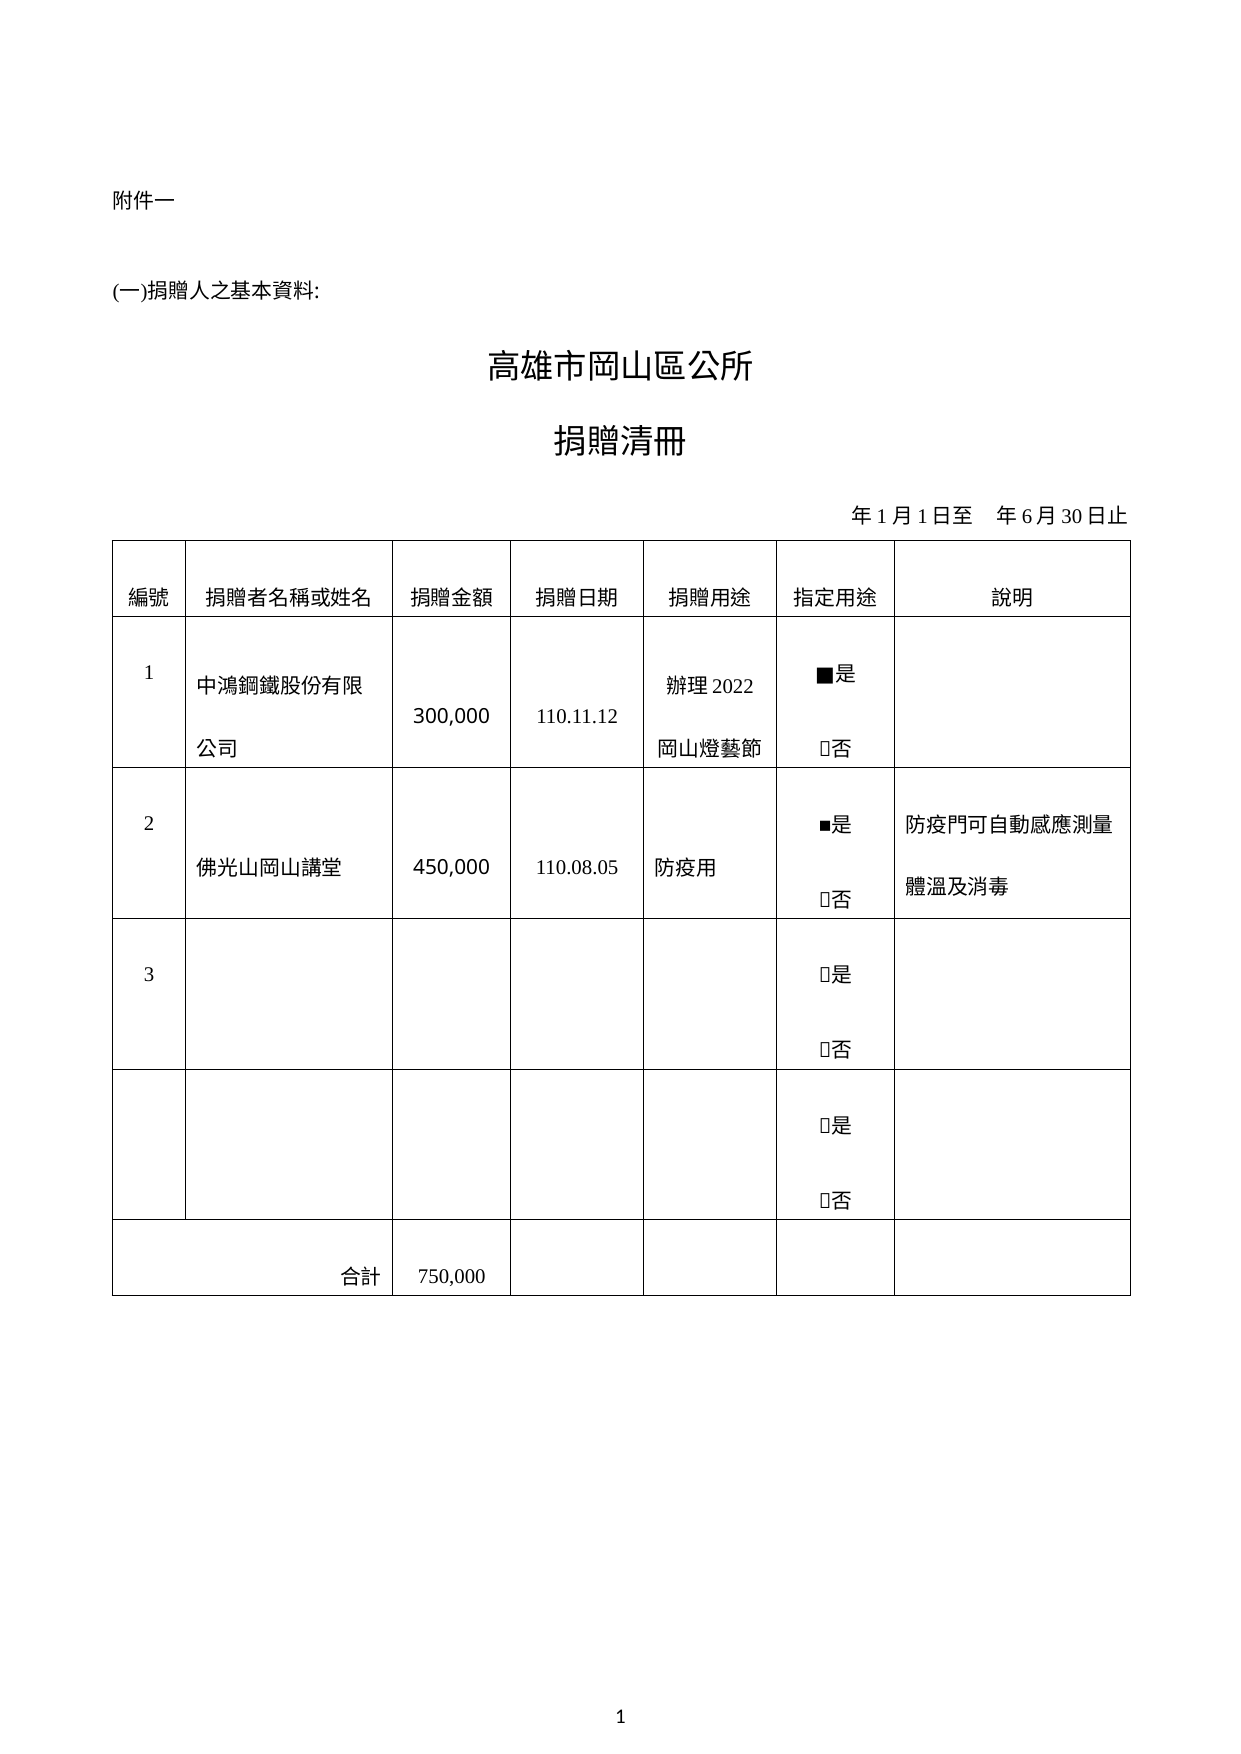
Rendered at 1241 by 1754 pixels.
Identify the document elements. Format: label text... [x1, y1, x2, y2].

table_cell [186, 919, 392, 1068]
table_cell 3 [113, 919, 185, 1068]
table_cell ■是 否 [777, 768, 894, 918]
text 高雄市岡山區公所 [112, 309, 1128, 372]
table_cell [644, 919, 776, 1068]
table_cell 合計 [113, 1220, 392, 1295]
table_cell 是 否 [777, 1070, 894, 1219]
text 附件一 [112, 159, 1128, 222]
table_header 捐贈用途 [644, 541, 776, 616]
table_cell [186, 1070, 392, 1219]
table_cell [511, 1220, 643, 1295]
table_cell ■是 否 [777, 617, 894, 767]
table_cell 1 [113, 617, 185, 767]
table_cell [895, 919, 1130, 1068]
table_cell 是 否 [777, 919, 894, 1068]
table_cell 450,000 [393, 768, 510, 918]
table_cell 2 [113, 768, 185, 918]
table_header 指定用途 [777, 541, 894, 616]
table_header 編號 [113, 541, 185, 616]
text 年1 月1日至 年6月30日止 [112, 459, 1128, 521]
table_cell 防疫用 [644, 768, 776, 918]
table_cell [511, 919, 643, 1068]
table_cell 750,000 [393, 1220, 510, 1295]
table_cell [113, 1070, 185, 1219]
table_cell [895, 617, 1130, 767]
table_cell 110.08.05 [511, 768, 643, 918]
table_cell [644, 1070, 776, 1219]
table_cell 防疫門可自動感應測量體溫及消毒 [895, 768, 1130, 918]
table_header 捐贈日期 [511, 541, 643, 616]
text (一)捐贈人之基本資料: [112, 234, 1128, 297]
table_cell 中鴻鋼鐵股份有限公司 [186, 617, 392, 767]
table_cell 佛光山岡山講堂 [186, 768, 392, 918]
table_cell [777, 1220, 894, 1295]
table_cell [895, 1070, 1130, 1219]
table_cell 辦理2022岡山燈藝節 [644, 617, 776, 767]
table_header 捐贈金額 [393, 541, 510, 616]
table_header 說明 [895, 541, 1130, 616]
table_cell [511, 1070, 643, 1219]
table_cell 110.11.12 [511, 617, 643, 767]
text 捐贈清冊 [112, 384, 1128, 446]
table_cell [393, 919, 510, 1068]
table_cell [895, 1220, 1130, 1295]
table_cell [393, 1070, 510, 1219]
table_header 捐贈者名稱或姓名 [186, 541, 392, 616]
table_cell 300,000 [393, 617, 510, 767]
table_cell [644, 1220, 776, 1295]
